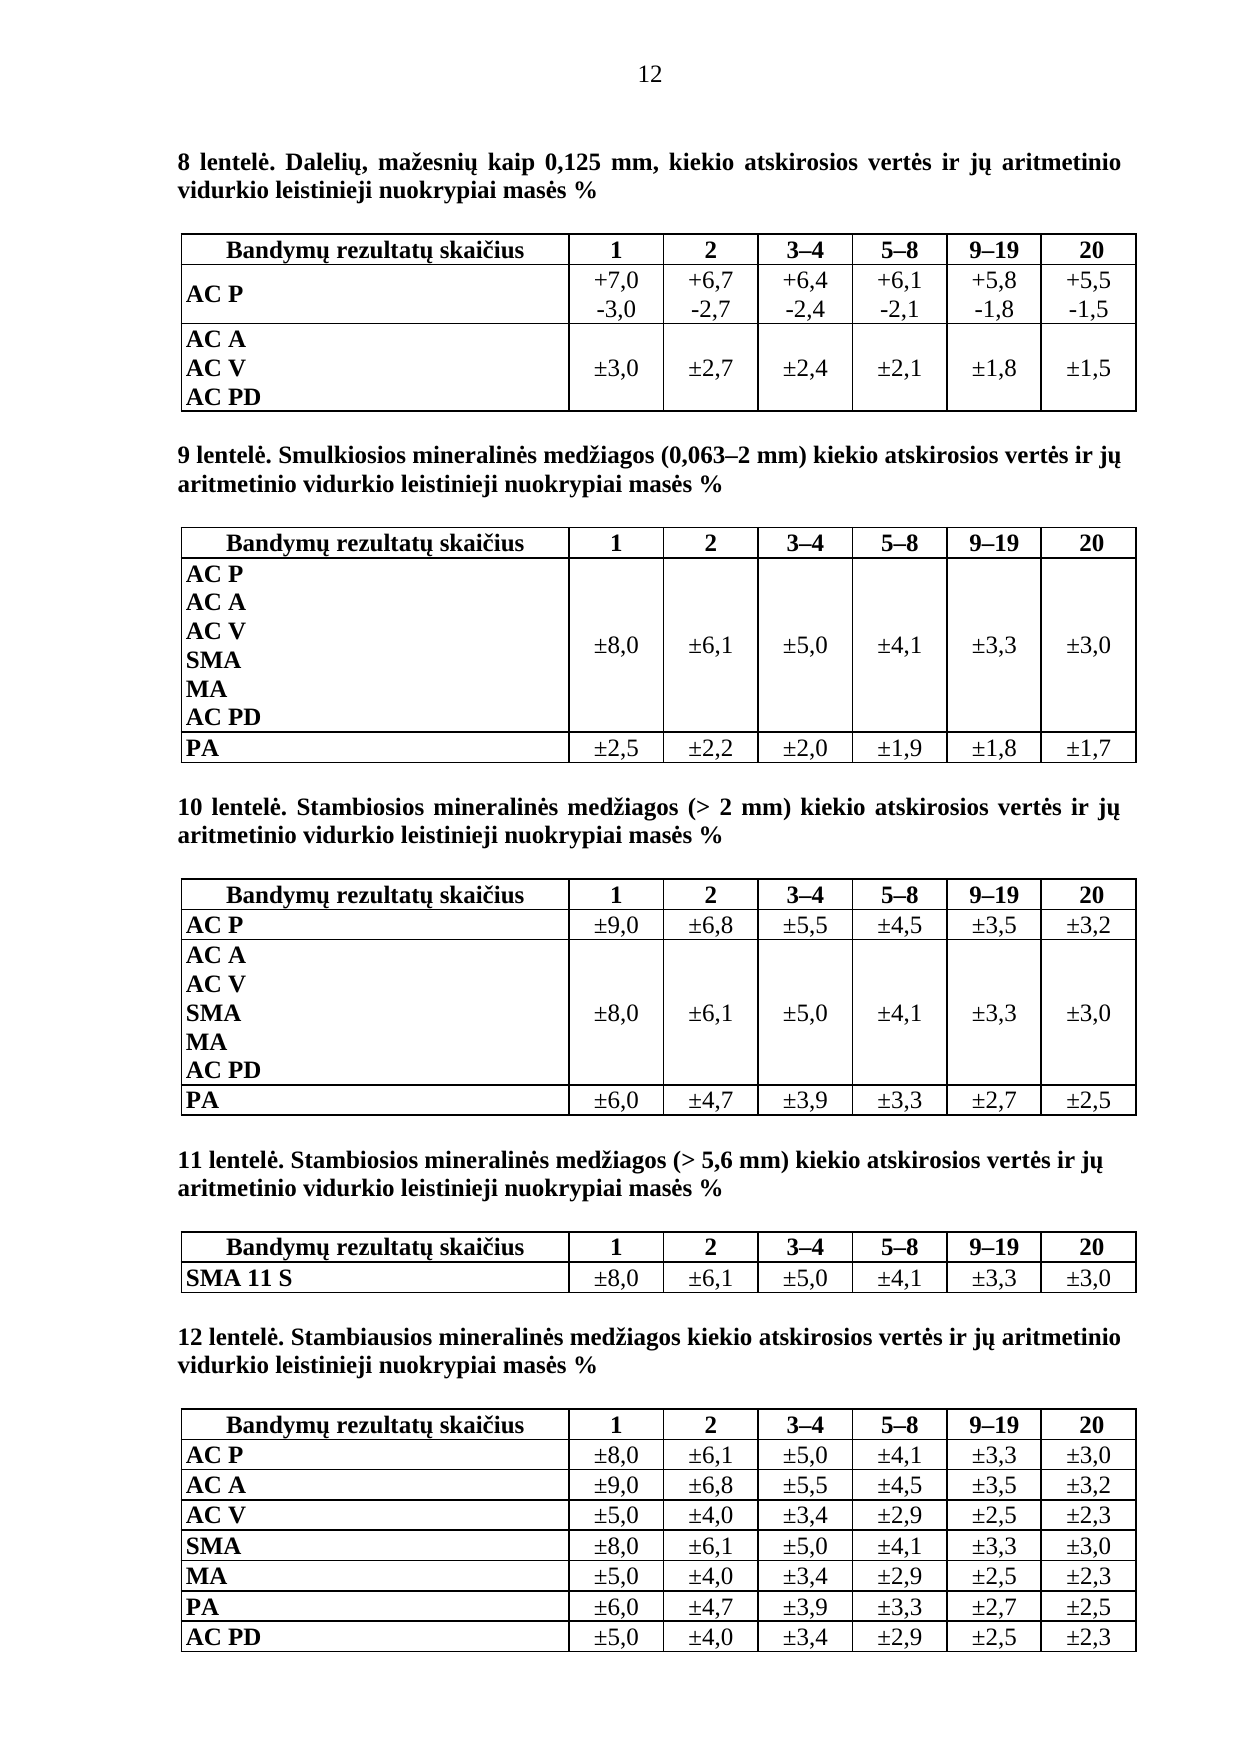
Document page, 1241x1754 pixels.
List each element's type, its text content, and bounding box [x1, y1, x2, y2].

table_cell ±3,3 [948, 940, 1040, 1084]
table_cell ±2,5 [659, 733, 663, 762]
table_cell AC A [182, 1470, 186, 1499]
table_cell ±3,4 [848, 1622, 852, 1651]
table_cell ±5,0 [759, 940, 852, 1084]
table_cell ±5,0 [659, 1561, 663, 1590]
table_cell ±9,0 [659, 1470, 663, 1499]
table_cell ±4,1 [853, 940, 946, 1084]
text 9 lentelė. Smulkiosios mineralinės medžiagos (0,063–2 mm) kiekio atskirosios vertės ir jų aritmetinio vidurkio leistinieji nuokrypiai masės % [177, 441, 1122, 498]
table_cell ±3,9 [848, 1086, 852, 1114]
table_cell ±5,5 [848, 1470, 852, 1499]
table_cell ±3,3 [948, 559, 1040, 731]
table_header 3–4 [848, 880, 852, 908]
table_cell ±6,1 [664, 940, 757, 1084]
table_cell PA [182, 1592, 186, 1620]
table_cell AC P [182, 910, 186, 939]
table_cell ±6,0 [659, 1592, 663, 1620]
table_cell ±6,0 [659, 1086, 663, 1114]
table_header 3–4 [848, 235, 852, 263]
table_cell ±2,0 [848, 733, 852, 762]
table_header 1 [659, 528, 663, 557]
table_cell +6,4 -2,4 [848, 265, 852, 322]
table_cell ±3,4 [848, 1561, 852, 1590]
table_cell ±5,0 [848, 1440, 852, 1469]
table_cell ±8,0 [659, 1440, 663, 1469]
table_cell ±8,0 [659, 1263, 663, 1292]
table_cell ±3,0 [1042, 559, 1135, 731]
table_cell AC A AC V AC PD [182, 324, 186, 410]
table_header 1 [659, 1410, 663, 1438]
text 11 lentelė. Stambiosios mineralinės medžiagos (> 5,6 mm) kiekio atskirosios vertės ir jų aritmetinio vidurkio leistinieji nuokrypiai masės % [177, 1145, 1122, 1202]
table_cell ±1,5 [1042, 324, 1135, 410]
table_cell ±2,7 [664, 324, 757, 410]
table_cell PA [182, 733, 186, 762]
table_cell ±5,5 [848, 910, 852, 939]
text 8 lentelė. Dalelių, mažesnių kaip 0,125 mm, kiekio atskirosios vertės ir jų aritmetinio vidurkio leistinieji nuokrypiai masės % [177, 147, 1122, 204]
table_cell AC P AC A AC V SMA MA AC PD [182, 559, 186, 731]
table_cell AC P [182, 1440, 186, 1469]
table_cell ±5,0 [848, 1531, 852, 1560]
table_cell +7,0 -3,0 [659, 265, 663, 322]
table_cell ±3,0 [570, 324, 663, 410]
table_cell AC PD [182, 1622, 186, 1651]
table_cell ±3,9 [848, 1592, 852, 1620]
table_cell ±8,0 [570, 559, 663, 731]
table_cell AC P [182, 265, 568, 322]
table_header 1 [659, 1233, 663, 1261]
table_header 1 [659, 235, 663, 263]
table_cell ±3,4 [848, 1501, 852, 1529]
table_cell ±4,1 [853, 559, 946, 731]
table_header 3–4 [848, 1233, 852, 1261]
table_cell ±2,1 [853, 324, 946, 410]
table_header 1 [659, 880, 663, 908]
table_cell ±9,0 [659, 910, 663, 939]
table_cell ±8,0 [659, 1531, 663, 1560]
table_header 3–4 [848, 1410, 852, 1438]
table_cell AC V [182, 1501, 186, 1529]
table_cell ±5,0 [848, 1263, 852, 1292]
table_cell ±2,4 [759, 324, 852, 410]
table_cell ±1,8 [948, 324, 1040, 410]
table_header 3–4 [848, 528, 852, 557]
table_cell AC A AC V SMA MA AC PD [182, 940, 186, 1084]
table_cell SMA [182, 1531, 186, 1560]
table_cell ±5,0 [659, 1622, 663, 1651]
table_cell ±5,0 [659, 1501, 663, 1529]
table_cell PA [182, 1086, 186, 1114]
table_cell MA [182, 1561, 186, 1590]
table_cell ±6,1 [664, 559, 757, 731]
table_cell ±3,0 [1042, 940, 1135, 1084]
table_cell ±5,0 [759, 559, 852, 731]
text 12 lentelė. Stambiausios mineralinės medžiagos kiekio atskirosios vertės ir jų aritmetinio vidurkio leistinieji nuokrypiai masės % [177, 1322, 1122, 1379]
text 10 lentelė. Stambiosios mineralinės medžiagos (> 2 mm) kiekio atskirosios vertės ir jų aritmetinio vidurkio leistinieji nuokrypiai masės % [177, 792, 1122, 849]
table_cell ±8,0 [570, 940, 663, 1084]
